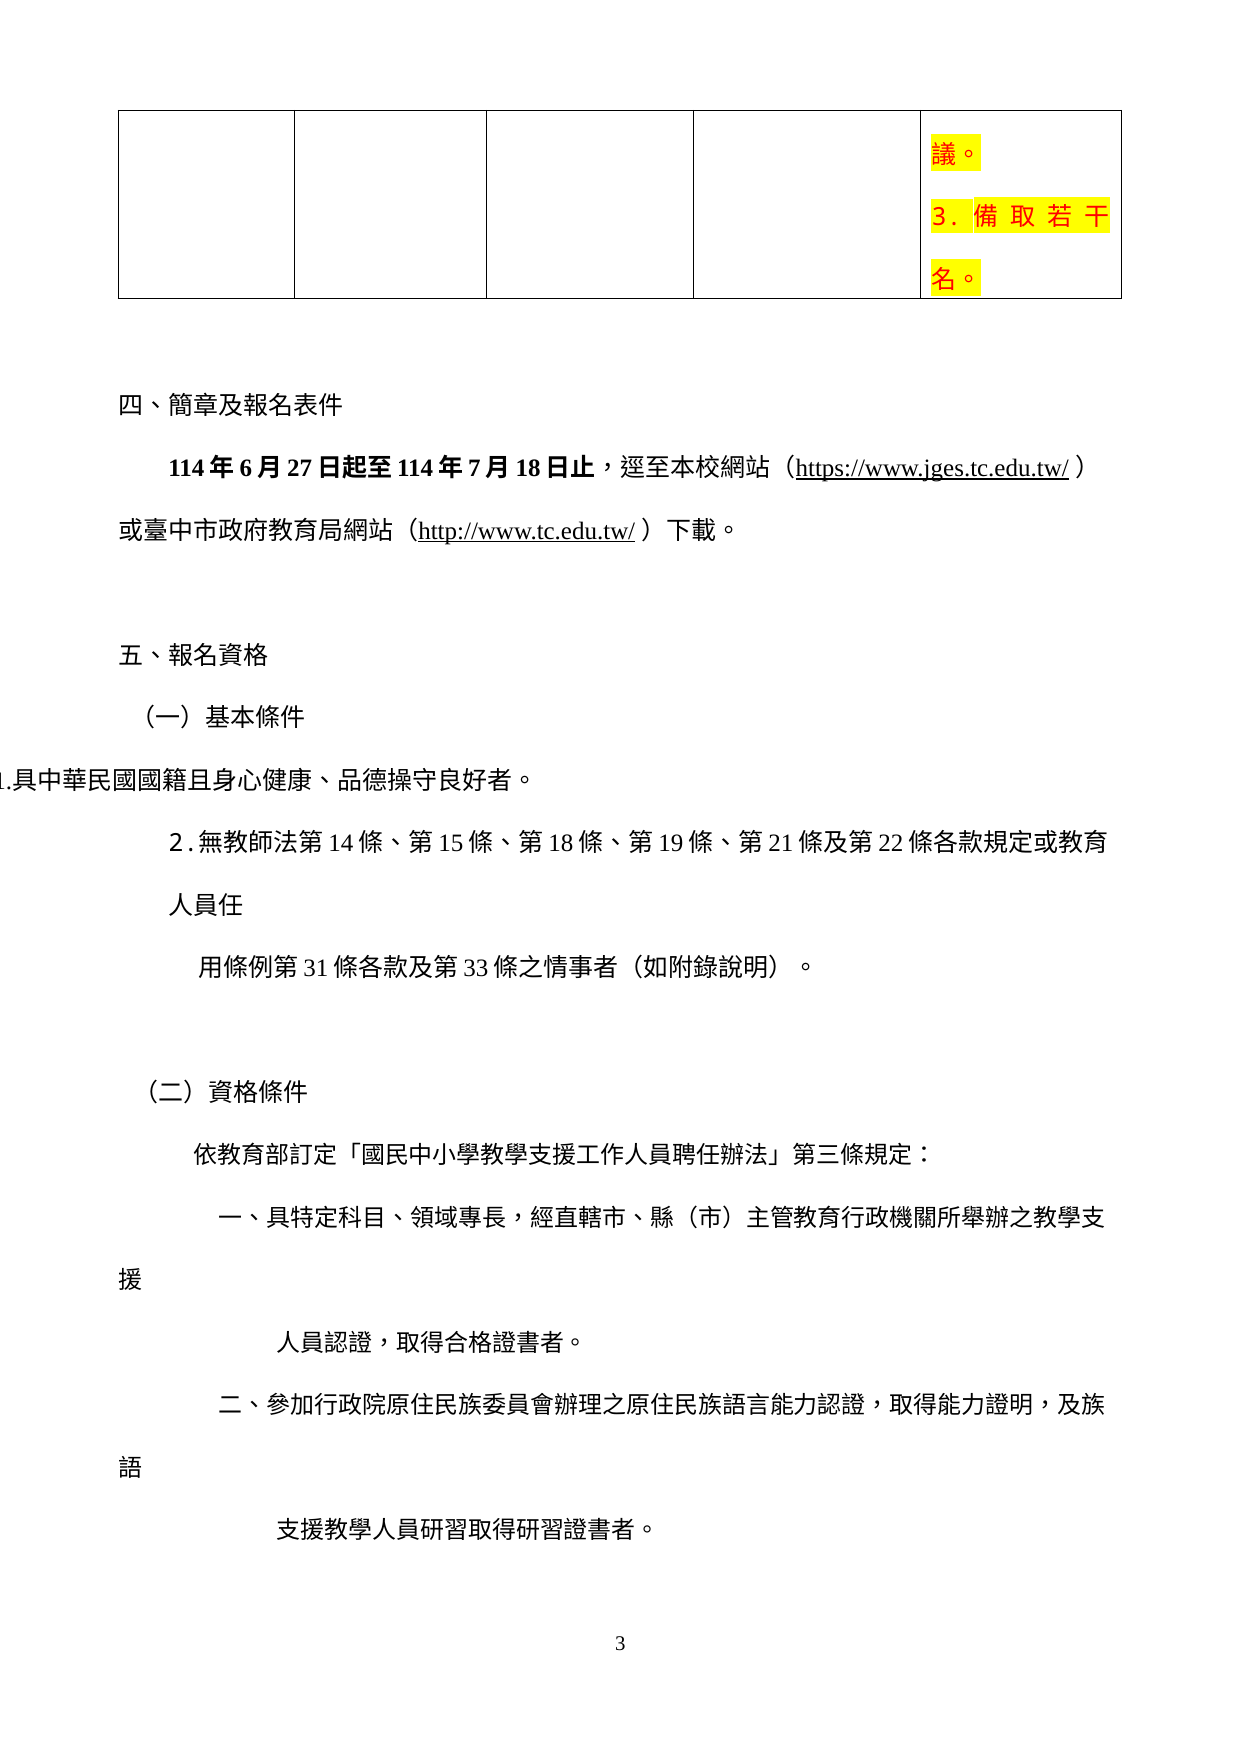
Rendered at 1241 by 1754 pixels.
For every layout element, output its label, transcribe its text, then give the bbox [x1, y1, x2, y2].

table_cell 議。 3.備取若干名。 [921, 111, 1121, 298]
text 人員認證，取得合格證書者。 [118, 1299, 1122, 1362]
text （一）基本條件 [118, 674, 1122, 737]
table_cell [119, 111, 294, 298]
table_cell [694, 111, 920, 298]
text 四、簡章及報名表件 [118, 362, 1122, 424]
text 二、參加行政院原住民族委員會辦理之原住民族語言能力認證，取得能力證明，及族語 [118, 1362, 1122, 1487]
text 依教育部訂定「國民中小學教學支援工作人員聘任辦法」第三條規定： [118, 1112, 1122, 1174]
text （二）資格條件 [118, 1049, 1122, 1112]
text 支援教學人員研習取得研習證書者。 [118, 1487, 1122, 1549]
text 2.無教師法第14條、第15條、第18條、第19條、第21條及第22條各款規定或教育人員任 [168, 799, 1122, 924]
text 114年6月27日起至114年7月18日止，逕至本校網站（https://www.jges.tc.edu.tw/ ）或臺中市政府教育局網站（http://www.tc.edu.tw/ ）下載。 [118, 424, 1122, 549]
text 五、報名資格 [118, 612, 1122, 674]
text 用條例第31條各款及第33條之情事者（如附錄說明）。 [168, 924, 1122, 987]
text 一、具特定科目、領域專長，經直轄市、縣（市）主管教育行政機關所舉辦之教學支援 [118, 1174, 1122, 1299]
table_cell [487, 111, 693, 298]
table_cell [295, 111, 486, 298]
text 1.具中華民國國籍且身心健康、品德操守良好者。 [0, 737, 1122, 799]
